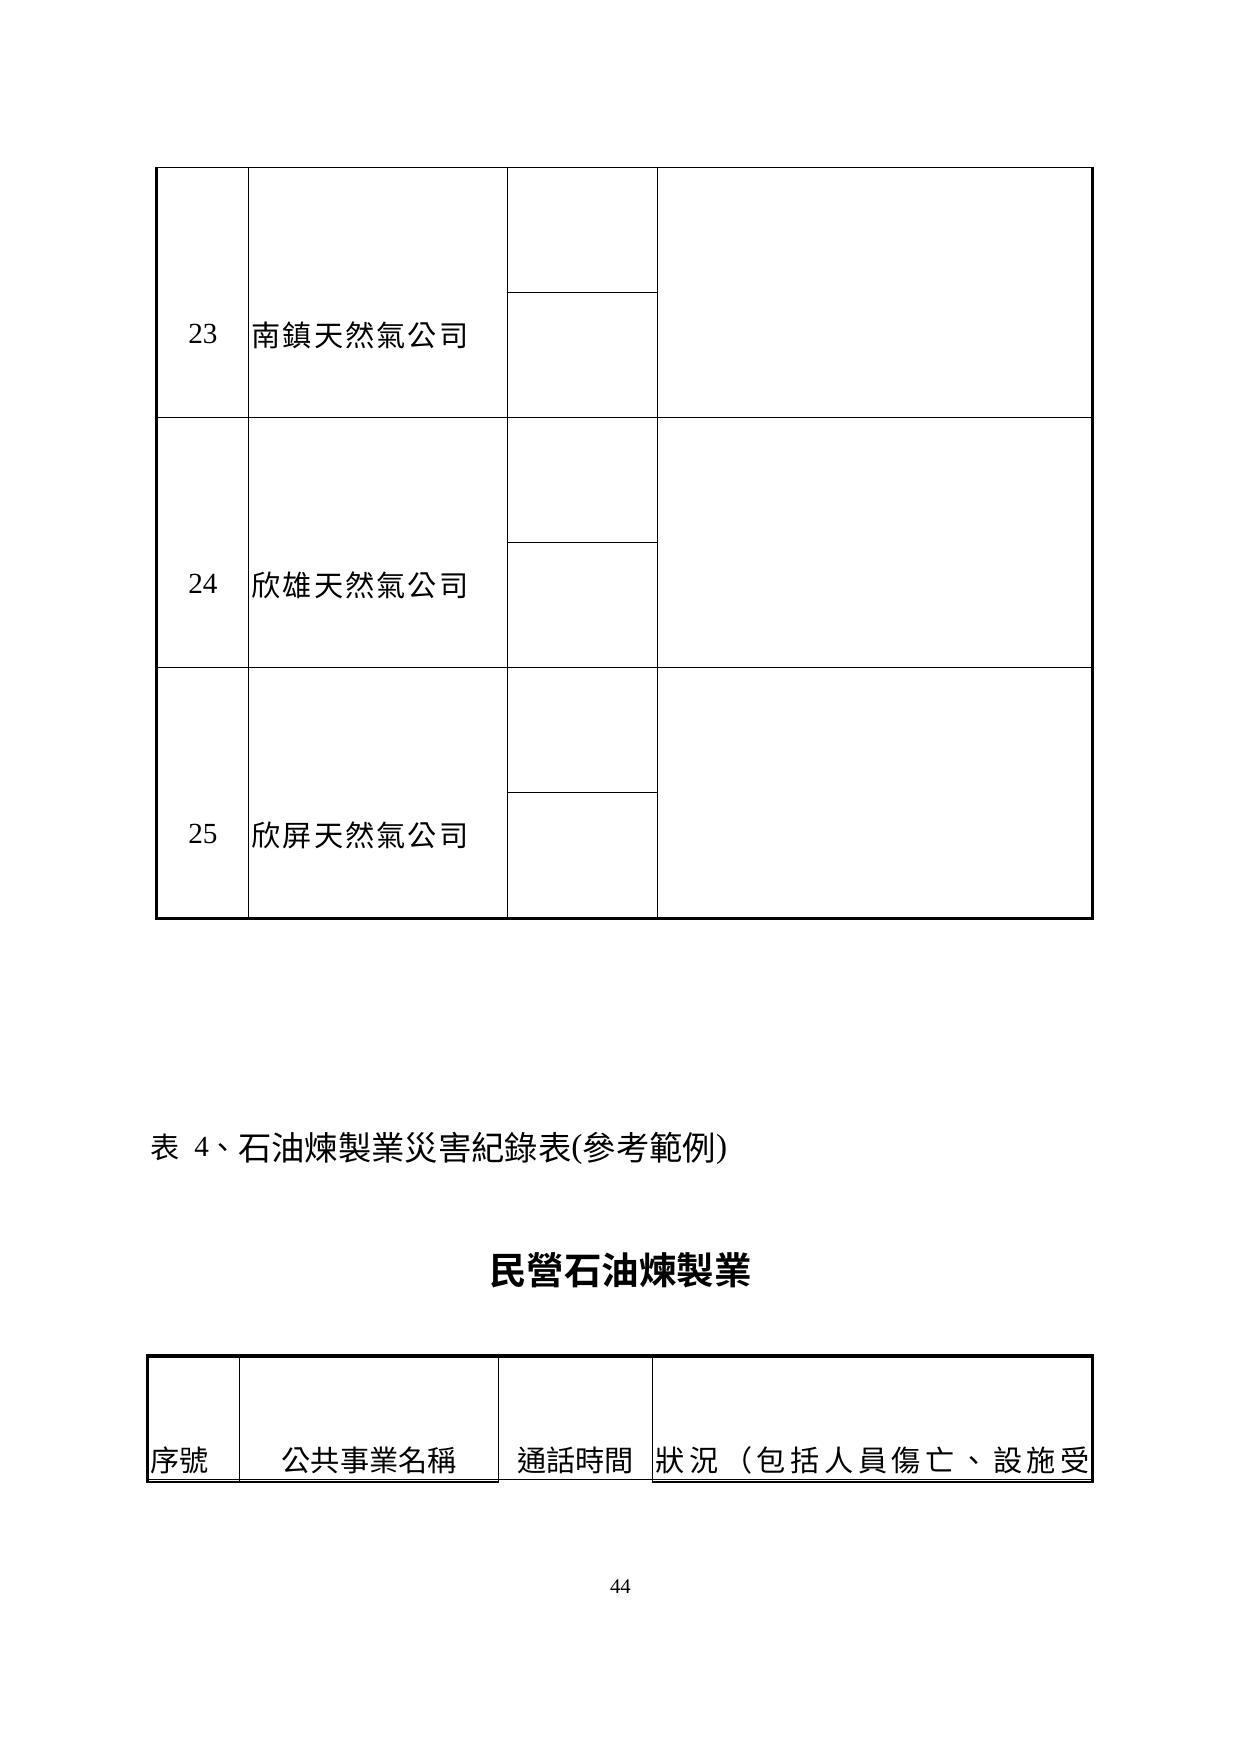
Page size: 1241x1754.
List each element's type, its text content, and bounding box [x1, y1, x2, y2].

table_cell 欣屏天然氣公司 [249, 668, 507, 917]
table_cell [658, 668, 1091, 917]
table_cell [152, 917, 157, 1042]
table_cell [790, 1042, 1093, 1104]
table_cell [148, 292, 152, 417]
table_cell 23 [158, 168, 248, 417]
table_cell 欣雄天然氣公司 [249, 418, 507, 667]
table_cell 狀況（包括人員傷亡、設施受 [653, 1358, 1091, 1479]
table_cell [148, 417, 152, 542]
table_cell [152, 1042, 157, 1104]
table_cell [508, 668, 657, 792]
table_cell [157, 1042, 470, 1104]
table_cell 表 4、石油煉製業災害紀錄表(參考範例) 民營石油煉製業 [148, 1104, 1093, 1289]
table_cell [658, 168, 1091, 417]
table_cell [148, 1289, 1093, 1354]
table_cell [148, 792, 152, 917]
table_cell [508, 168, 657, 292]
table_cell [658, 418, 1091, 667]
table_cell [249, 920, 507, 1042]
table_cell [508, 293, 657, 417]
table_cell [508, 793, 657, 917]
table_cell 25 [158, 668, 248, 917]
table_cell [148, 542, 152, 667]
table_cell 南鎮天然氣公司 [249, 168, 507, 417]
table_cell [148, 167, 152, 292]
table_cell [508, 543, 657, 667]
table_cell [657, 920, 1093, 1042]
table_cell [148, 1042, 152, 1104]
table_cell [508, 920, 657, 1042]
table_cell [508, 418, 657, 542]
table_cell 公共事業名稱 [240, 1358, 498, 1479]
table_cell [157, 920, 248, 1042]
table_cell 24 [158, 418, 248, 667]
table_cell 通話時間 [499, 1358, 652, 1479]
table_cell 序號 [149, 1358, 239, 1479]
table_cell [148, 917, 152, 1042]
table_cell [148, 667, 152, 792]
table_cell [470, 1042, 790, 1104]
